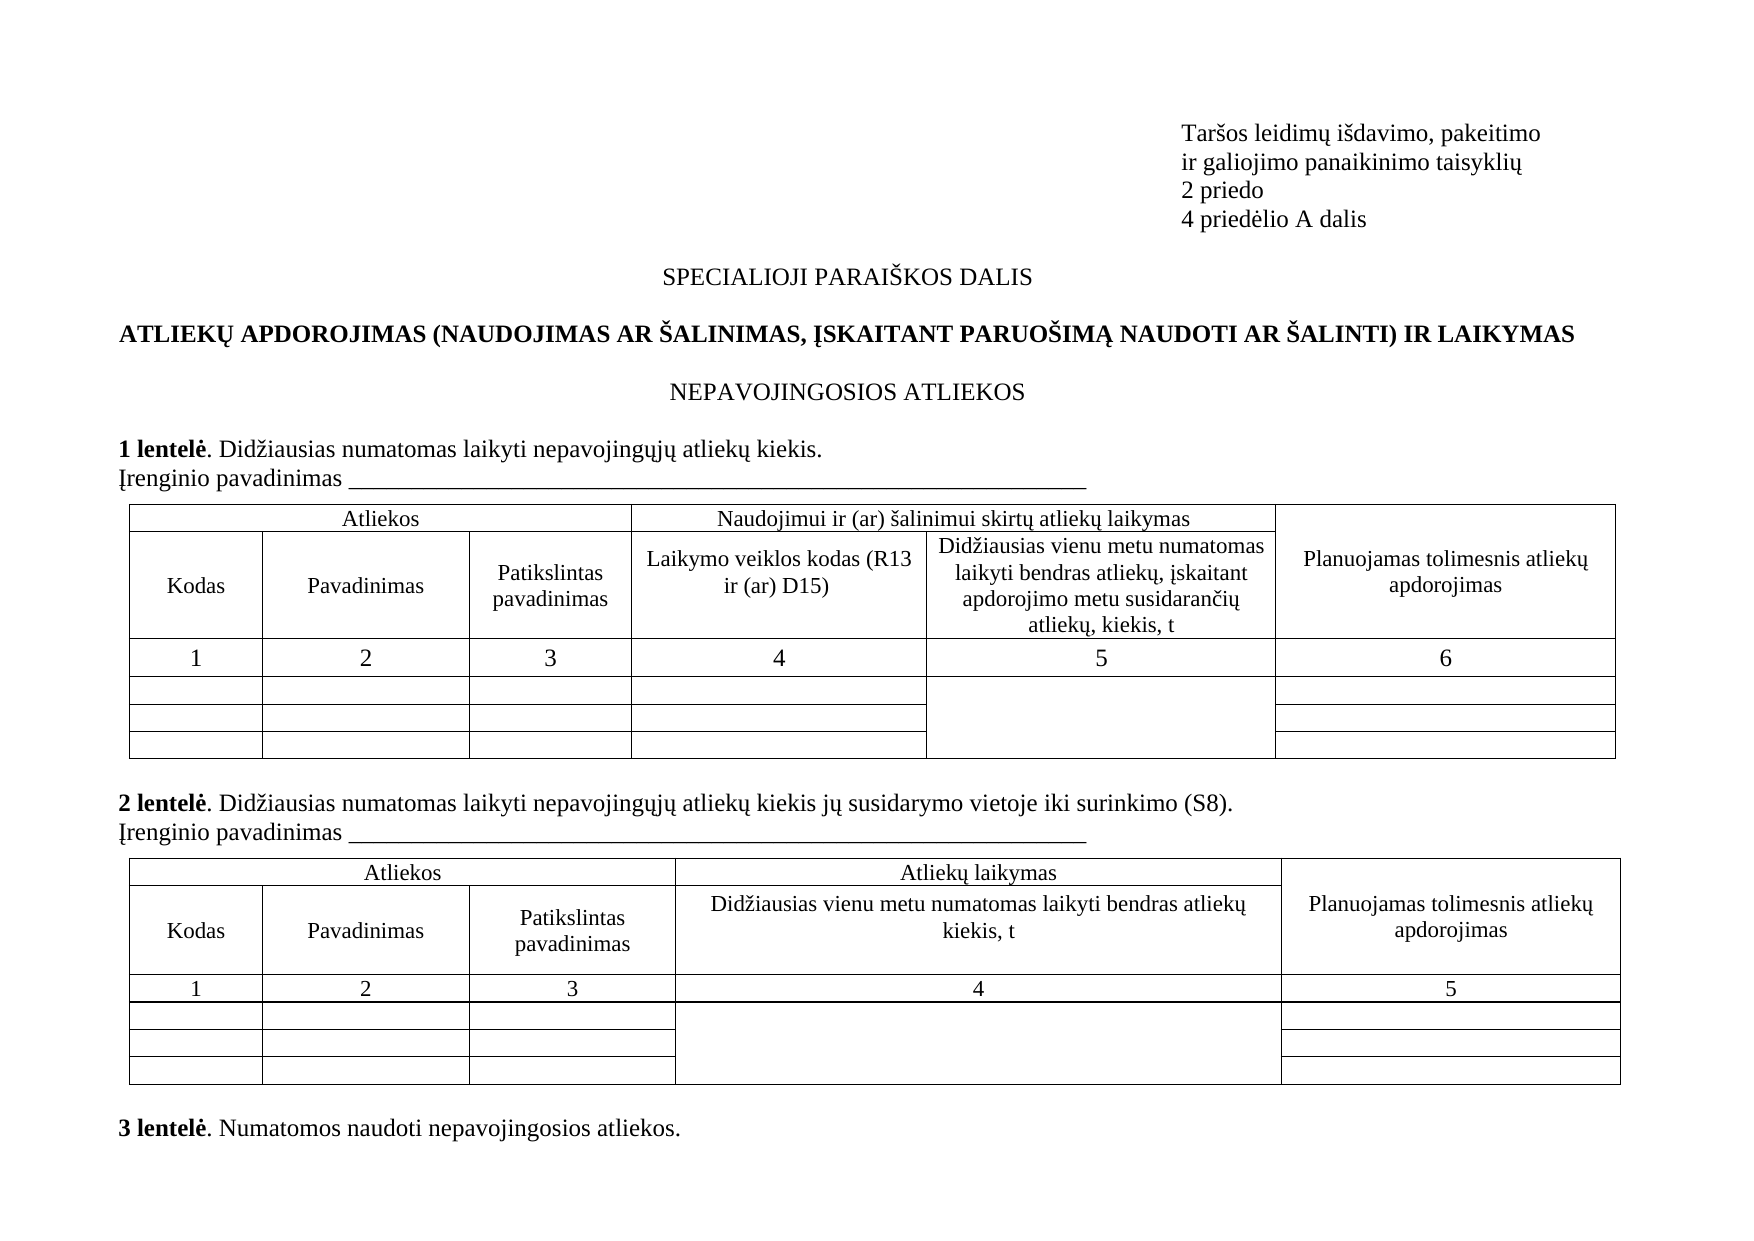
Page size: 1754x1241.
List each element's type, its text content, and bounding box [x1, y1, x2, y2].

table_cell [927, 677, 1275, 758]
table_cell [130, 1030, 262, 1056]
table_cell [130, 732, 262, 758]
table_cell 3 [470, 639, 631, 676]
table_cell Didžiausias vienu metu numatomas laikyti bendras atliekų kiekis, t [676, 886, 1281, 974]
table_cell [263, 732, 469, 758]
table_cell Didžiausias vienu metu numatomas laikyti bendras atliekų, įskaitant apdorojimo metu susidarančių atliekų, kiekis, t [927, 532, 1275, 638]
table_cell [130, 1003, 262, 1029]
table_cell [1276, 677, 1615, 703]
table_cell [470, 1003, 675, 1029]
table_cell 2 [263, 639, 469, 676]
table_header Planuojamas tolimesnis atliekų apdorojimas [1276, 505, 1615, 638]
table_cell [130, 677, 262, 703]
table_cell Patikslintas pavadinimas [470, 886, 675, 974]
table_cell [263, 705, 469, 731]
text NEPAVOJINGOSIOS ATLIEKOS [118, 377, 1577, 406]
table_cell [470, 705, 631, 731]
table_cell 5 [927, 639, 1275, 676]
table_cell [130, 705, 262, 731]
table_cell [263, 1057, 469, 1084]
table_cell [632, 732, 926, 758]
table_cell Laikymo veiklos kodas (R13 ir (ar) D15) [632, 532, 926, 638]
table_cell 2 [263, 975, 469, 1001]
table_cell [632, 677, 926, 703]
table_cell [1276, 732, 1615, 758]
text 2 priedo [928, 176, 1577, 204]
table_cell [632, 705, 926, 731]
table_cell [1282, 1030, 1620, 1056]
text SPECIALIOJI PARAIŠKOS DALIS [118, 262, 1577, 291]
text 3 lentelė. Numatomos naudoti nepavojingosios atliekos. [118, 1113, 1577, 1142]
table_cell 1 [130, 975, 262, 1001]
table_cell 6 [1276, 639, 1615, 676]
table_cell [470, 1057, 675, 1084]
table_cell Pavadinimas [263, 532, 469, 638]
table_cell [676, 1003, 1281, 1084]
table_cell 3 [470, 975, 675, 1001]
text Taršos leidimų išdavimo, pakeitimo [658, 118, 1577, 147]
table_cell Patikslintas pavadinimas [470, 532, 631, 638]
table_cell [263, 1030, 469, 1056]
table_cell [1276, 705, 1615, 731]
table_cell Pavadinimas [263, 886, 469, 974]
table_cell [263, 677, 469, 703]
table_cell 4 [676, 975, 1281, 1001]
table_header Atliekos [130, 505, 631, 531]
table_cell [1282, 1057, 1620, 1084]
text ATLIEKŲ APDOROJIMAS (NAUDOJIMAS AR ŠALINIMAS, ĮSKAITANT PARUOŠIMĄ NAUDOTI AR ŠALINTI) IR LAIKYMAS [118, 319, 1577, 348]
table_cell 4 [632, 639, 926, 676]
table_cell [470, 677, 631, 703]
table_cell [263, 1003, 469, 1029]
table_cell [470, 732, 631, 758]
table_cell [1282, 1003, 1620, 1029]
table_header Atliekos [130, 859, 675, 885]
table_cell [130, 1057, 262, 1084]
table_header Planuojamas tolimesnis atliekų apdorojimas [1282, 859, 1620, 974]
table_header Naudojimui ir (ar) šalinimui skirtų atliekų laikymas [632, 505, 1275, 531]
text 2 lentelė. Didžiausias numatomas laikyti nepavojingųjų atliekų kiekis jų susidarymo vietoje iki surinkimo (S8). [118, 788, 1577, 817]
table_cell [470, 1030, 675, 1056]
table_cell Kodas [130, 532, 262, 638]
table_cell Kodas [130, 886, 262, 974]
table_cell 5 [1282, 975, 1620, 1001]
table_header Atliekų laikymas [676, 859, 1281, 885]
text Įrenginio pavadinimas  [118, 463, 1577, 492]
table_cell 1 [130, 639, 262, 676]
text Įrenginio pavadinimas  [118, 817, 1577, 846]
text 1 lentelė. Didžiausias numatomas laikyti nepavojingųjų atliekų kiekis. [118, 434, 1577, 463]
text ir galiojimo panaikinimo taisyklių [658, 147, 1577, 176]
text 4 priedėlio A dalis [928, 204, 1577, 233]
